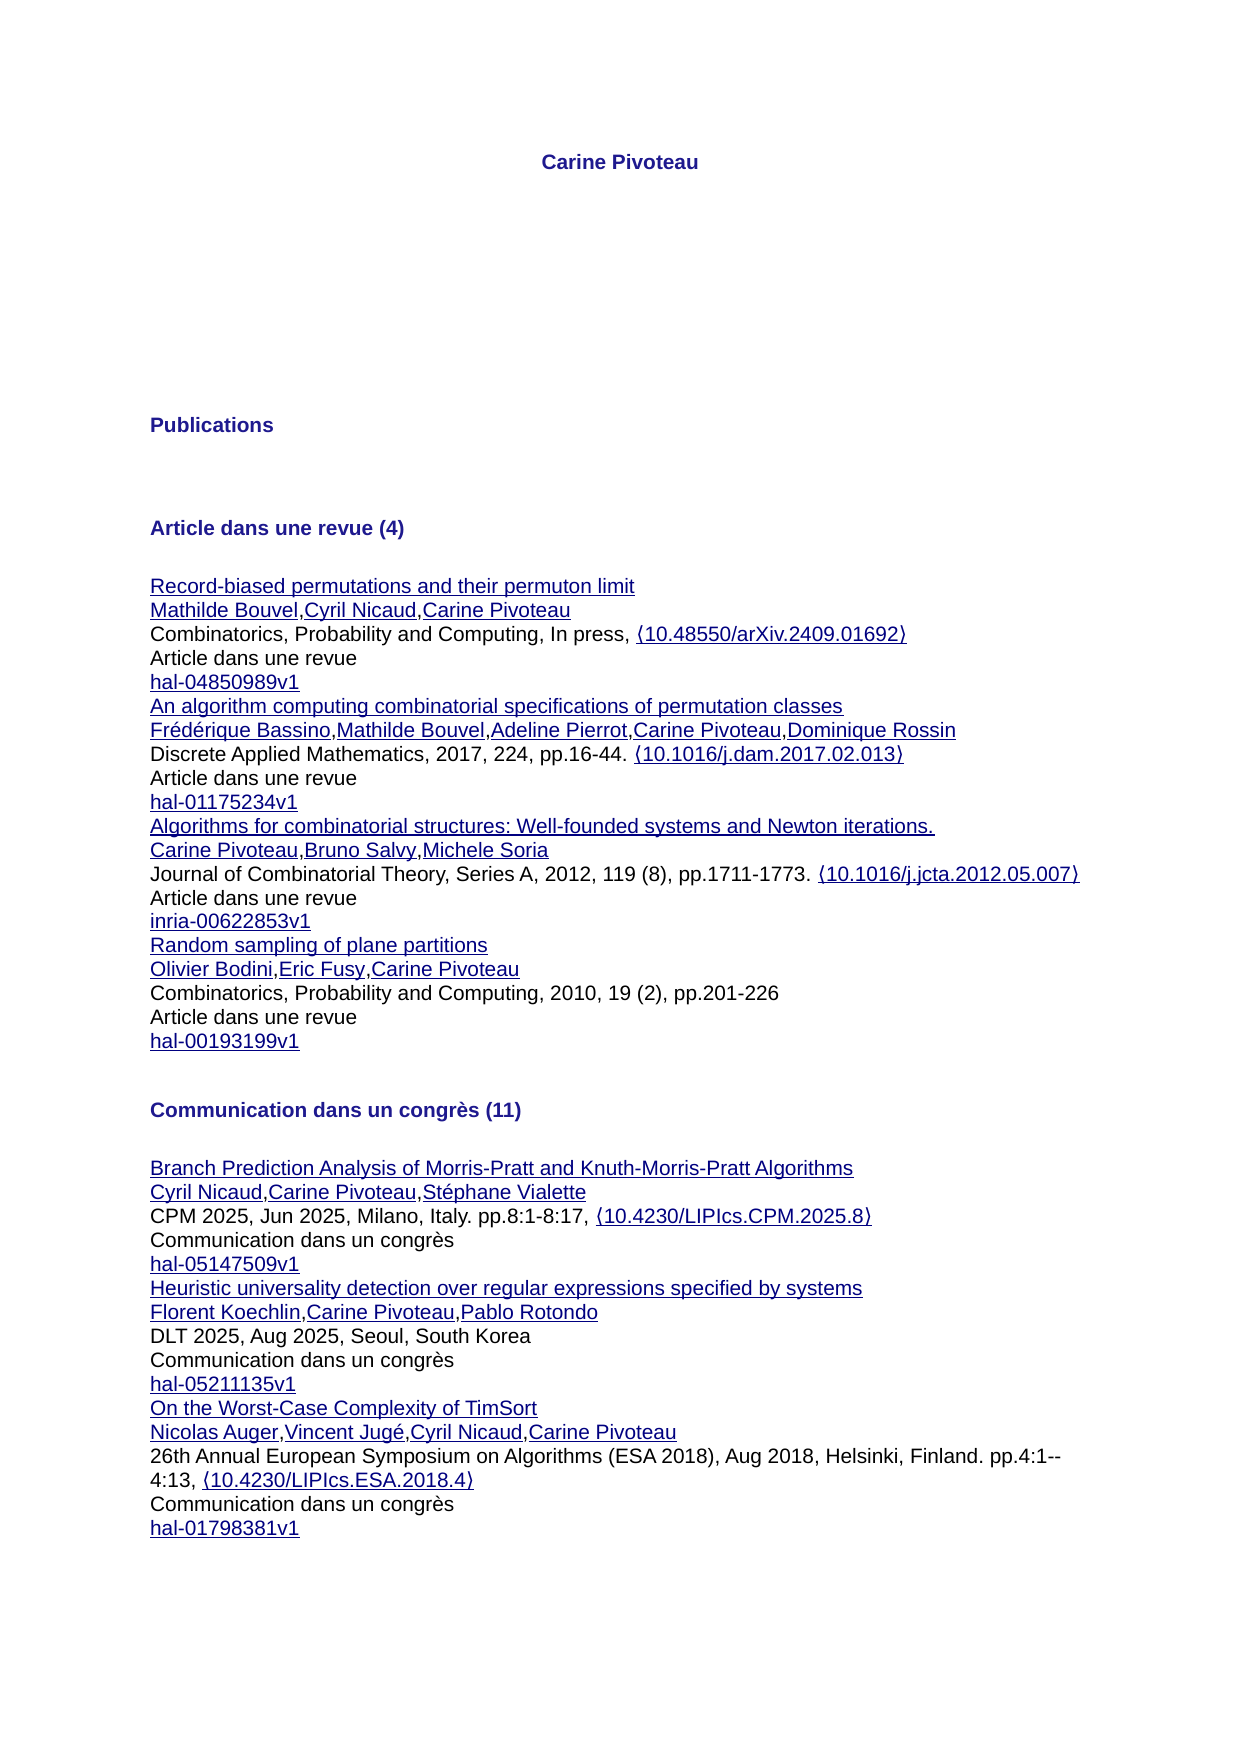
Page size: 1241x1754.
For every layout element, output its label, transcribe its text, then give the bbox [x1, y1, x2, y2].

table_cell An algorithm computing combinatorial specifications of permutation classes Frédérique Bassino,Mathilde Bouvel,Adeline Pierrot,Carine Pivoteau,Dominique Rossin Discrete Applied Mathematics, 2017, 224, pp.16-44. ⟨10.1016/j.dam.2017.02.013⟩ Article dans une revue hal-01175234v1 [150, 694, 1090, 813]
table_cell Heuristic universality detection over regular expressions specified by systems Florent Koechlin,Carine Pivoteau,Pablo Rotondo DLT 2025, Aug 2025, Seoul, South Korea Communication dans un congrès hal-05211135v1 [150, 1276, 1090, 1396]
subtitle Carine Pivoteau [150, 150, 1090, 174]
table_cell Random sampling of plane partitions Olivier Bodini,Eric Fusy,Carine Pivoteau Combinatorics, Probability and Computing, 2010, 19 (2), pp.201-226 Article dans une revue hal-00193199v1 [150, 933, 1090, 1053]
subtitle Article dans une revue (4) [150, 516, 1090, 539]
subtitle Publications [150, 412, 1090, 436]
subtitle Communication dans un congrès (11) [150, 1098, 1090, 1122]
table_header Branch Prediction Analysis of Morris-Pratt and Knuth-Morris-Pratt Algorithms Cyril Nicaud,Carine Pivoteau,Stéphane Vialette CPM 2025, Jun 2025, Milano, Italy. pp.8:1-8:17, ⟨10.4230/LIPIcs.CPM.2025.8⟩ Communication dans un congrès hal-05147509v1 [150, 1156, 1090, 1276]
table_header Record-biased permutations and their permuton limit Mathilde Bouvel,Cyril Nicaud,Carine Pivoteau Combinatorics, Probability and Computing, In press, ⟨10.48550/arXiv.2409.01692⟩ Article dans une revue hal-04850989v1 [150, 574, 1090, 694]
table_cell Algorithms for combinatorial structures: Well-founded systems and Newton iterations. Carine Pivoteau,Bruno Salvy,Michele Soria Journal of Combinatorial Theory, Series A, 2012, 119 (8), pp.1711-1773. ⟨10.1016/j.jcta.2012.05.007⟩ Article dans une revue inria-00622853v1 [150, 814, 1090, 933]
table_cell On the Worst-Case Complexity of TimSort Nicolas Auger,Vincent Jugé,Cyril Nicaud,Carine Pivoteau 26th Annual European Symposium on Algorithms (ESA 2018), Aug 2018, Helsinki, Finland. pp.4:1--4:13, ⟨10.4230/LIPIcs.ESA.2018.4⟩ Communication dans un congrès hal-01798381v1 [150, 1396, 1090, 1539]
